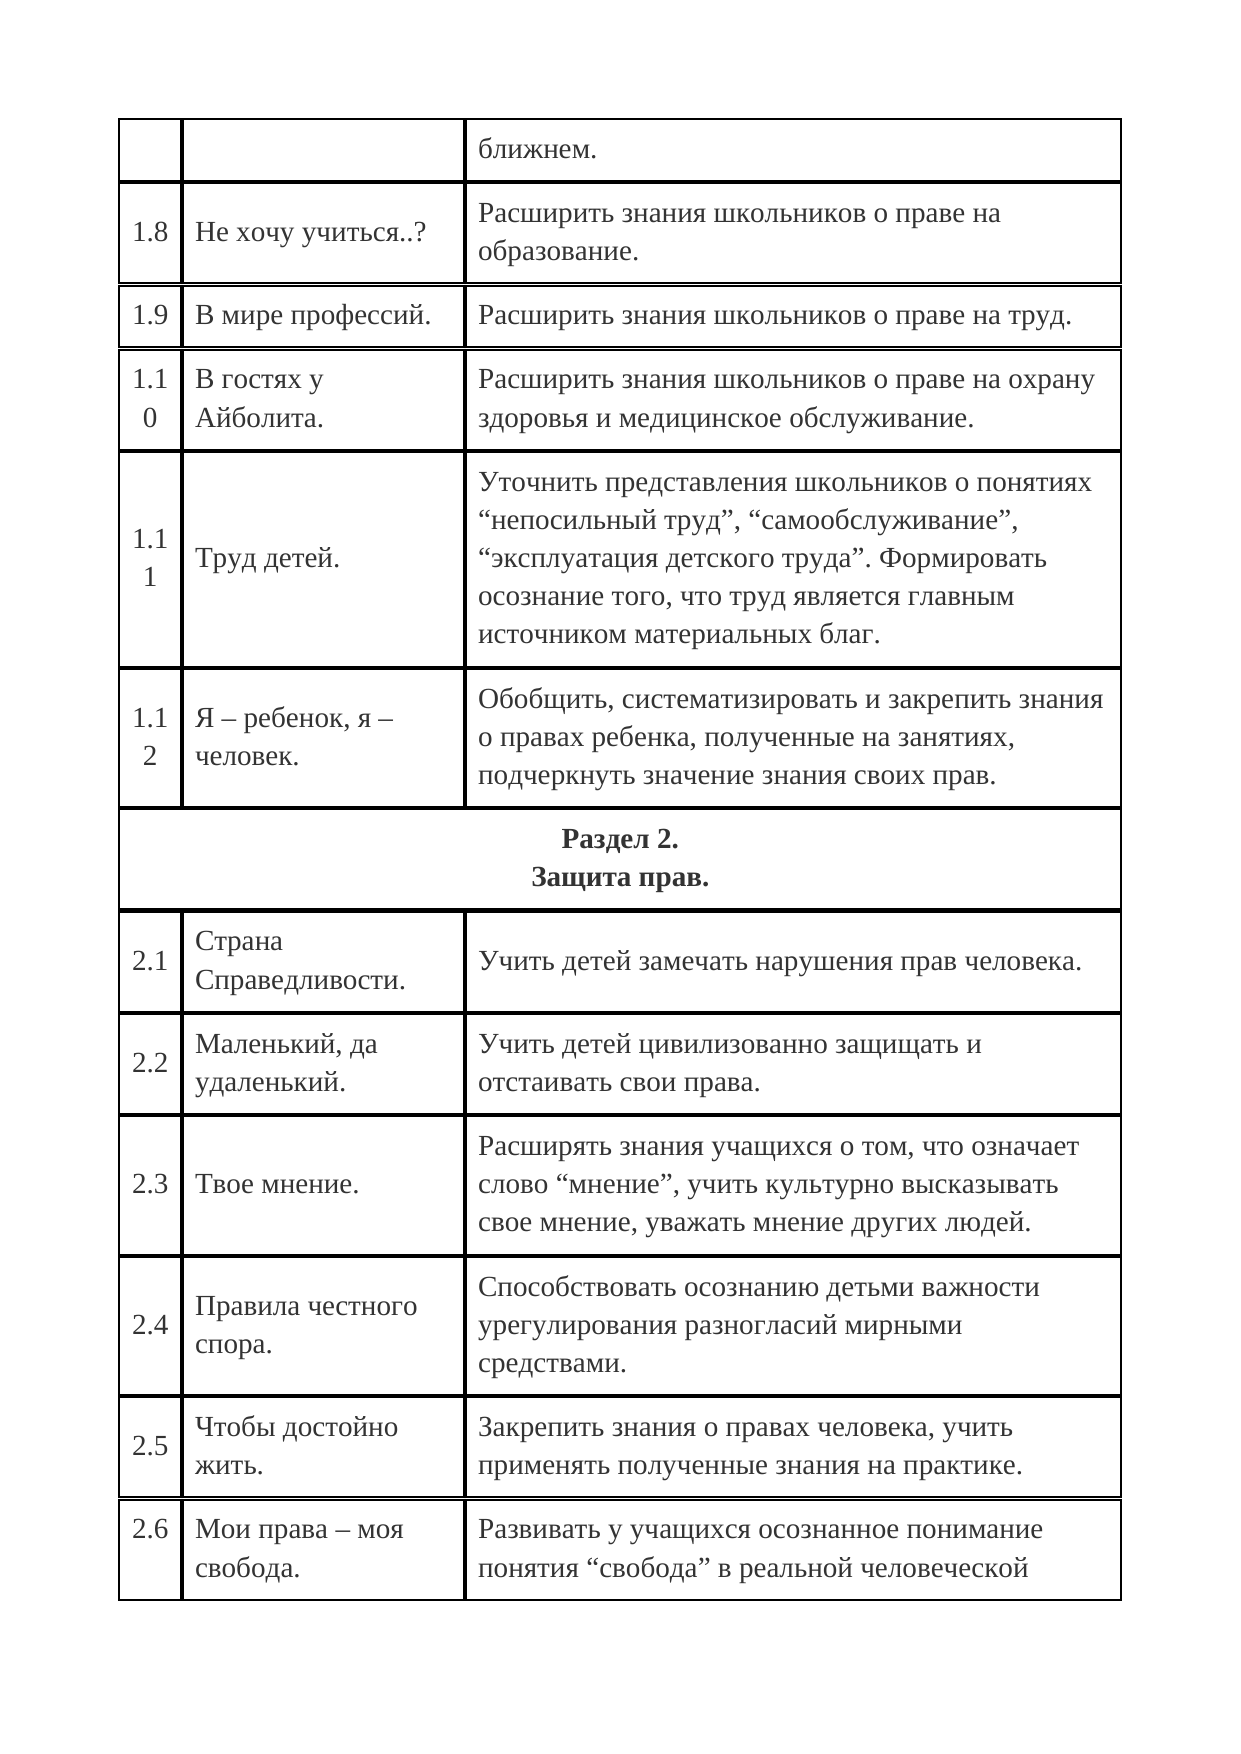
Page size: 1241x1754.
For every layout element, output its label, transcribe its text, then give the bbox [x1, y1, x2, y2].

table_cell ближнем. [467, 120, 1120, 180]
table_cell [120, 120, 180, 180]
table_cell Твое мнение. [184, 1117, 463, 1254]
table_cell Чтобы достойно жить. [184, 1398, 463, 1496]
table_cell Расширить знания школьников о праве на охрану здоровья и медицинское обслуживание. [467, 351, 1120, 449]
table_cell Развивать у учащихся осознанное понимание понятия “свобода” в реальной человеческой [467, 1501, 1120, 1599]
table_cell Страна Справедливости. [184, 913, 463, 1011]
table_cell В мире профессий. [184, 287, 463, 346]
table_cell Расширить знания школьников о праве на труд. [467, 287, 1120, 346]
table_cell Расширить знания школьников о праве на образование. [467, 184, 1120, 282]
table_cell 1.12 [120, 670, 180, 806]
table_cell 1.8 [120, 184, 180, 282]
table_cell 2.1 [120, 913, 180, 1011]
table_cell Правила честного спора. [184, 1258, 463, 1394]
table_cell Расширять знания учащихся о том, что означает слово “мнение”, учить культурно высказывать свое мнение, уважать мнение других людей. [467, 1117, 1120, 1254]
table_cell 2.2 [120, 1015, 180, 1113]
table_cell Уточнить представления школьников о понятиях “непосильный труд”, “самообслуживание”, “эксплуатация детского труда”. Формировать осознание того, что труд является главным источником материальных благ. [467, 453, 1120, 666]
table_cell Закрепить знания о правах человека, учить применять полученные знания на практике. [467, 1398, 1120, 1496]
table_cell Маленький, да удаленький. [184, 1015, 463, 1113]
table_cell Мои права – моя свобода. [184, 1501, 463, 1599]
table_cell Не хочу учиться..? [184, 184, 463, 282]
table_cell 2.3 [120, 1117, 180, 1254]
table_cell Способствовать осознанию детьми важности урегулирования разногласий мирными средствами. [467, 1258, 1120, 1394]
table_cell [184, 120, 463, 180]
table_cell Учить детей замечать нарушения прав человека. [467, 913, 1120, 1011]
table_cell 2.5 [120, 1398, 180, 1496]
table_cell Раздел 2. Защита прав. [120, 810, 1120, 908]
table_cell Обобщить, систематизировать и закрепить знания о правах ребенка, полученные на занятиях, подчеркнуть значение знания своих прав. [467, 670, 1120, 806]
table_cell 1.10 [120, 351, 180, 449]
table_cell 1.9 [120, 287, 180, 346]
table_cell Учить детей цивилизованно защищать и отстаивать свои права. [467, 1015, 1120, 1113]
table_cell Труд детей. [184, 453, 463, 666]
table_cell Я – ребенок, я – человек. [184, 670, 463, 806]
table_cell В гостях у Айболита. [184, 351, 463, 449]
table_cell 2.6 [120, 1501, 180, 1599]
table_cell 2.4 [120, 1258, 180, 1394]
table_cell 1.11 [120, 453, 180, 666]
